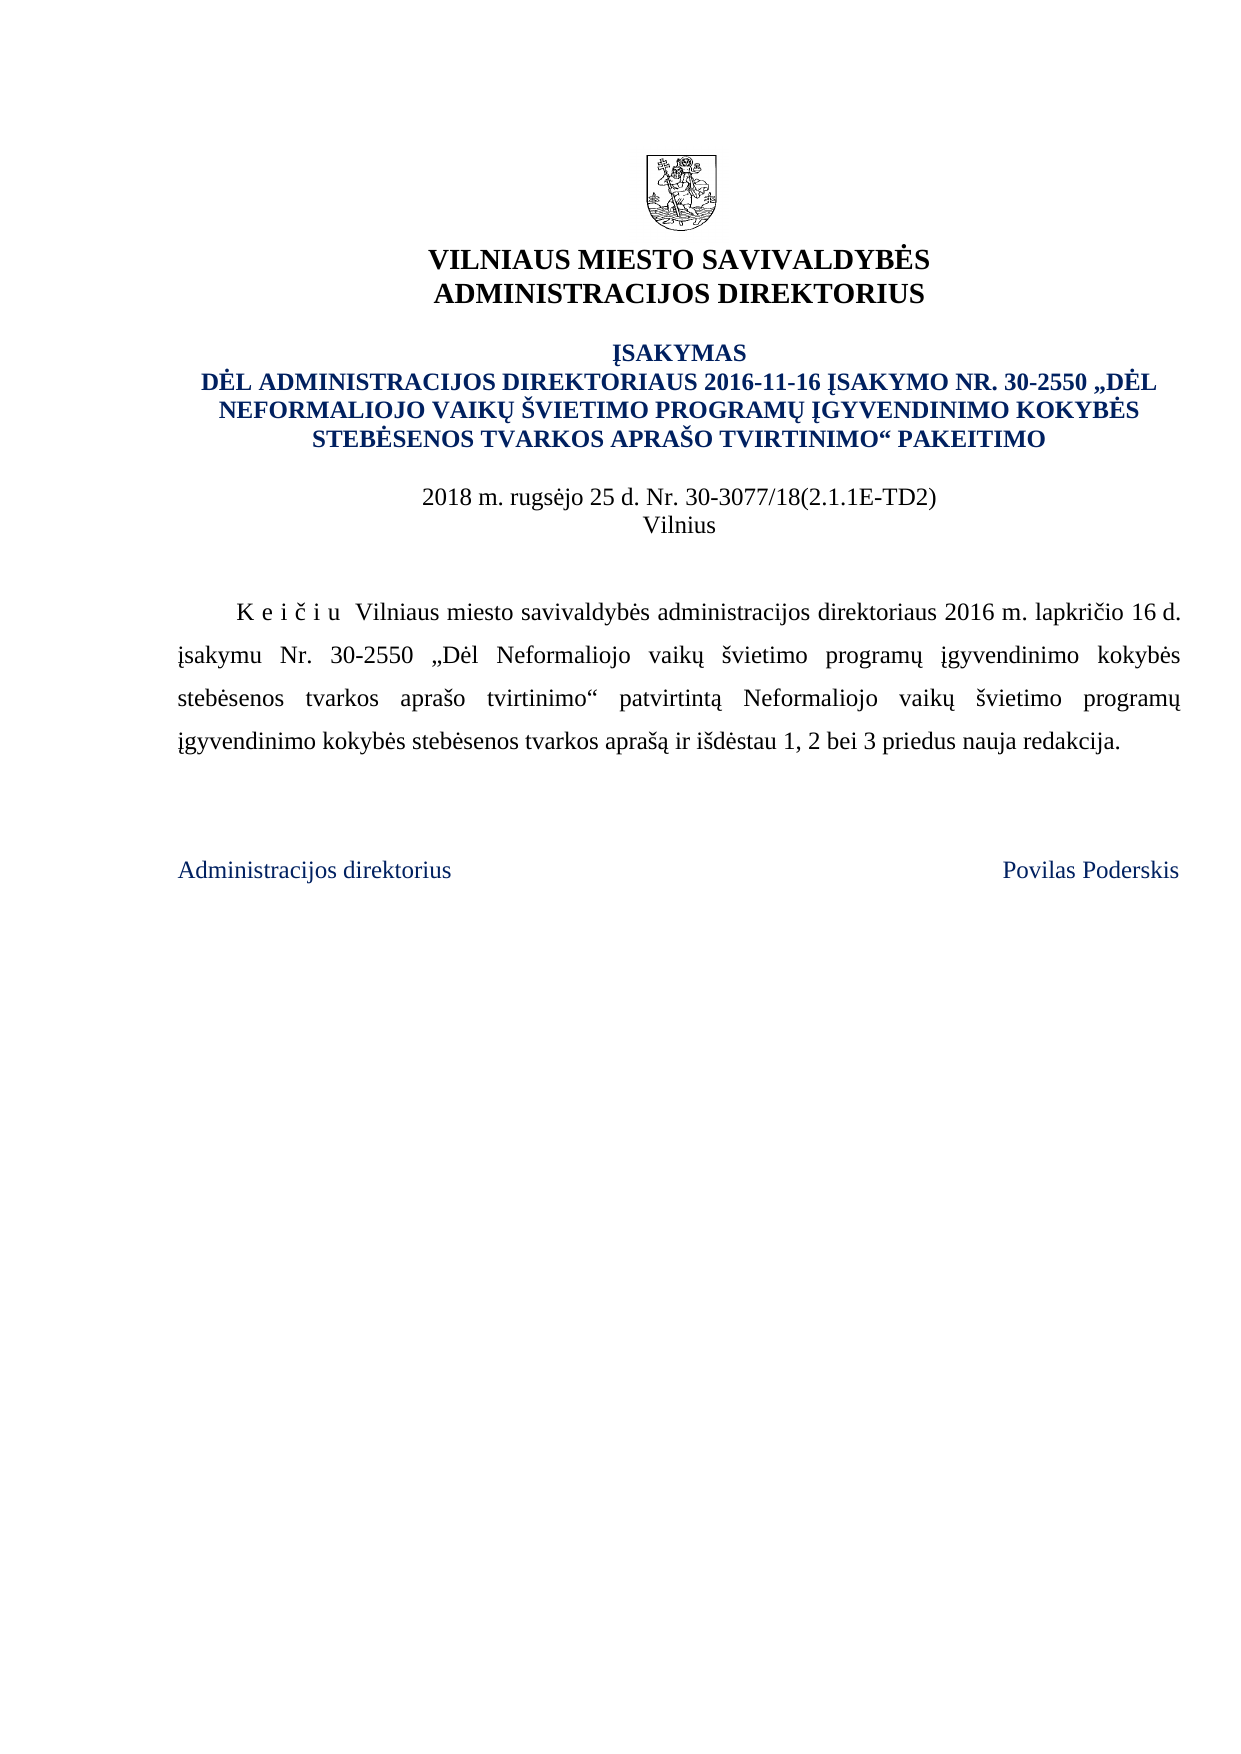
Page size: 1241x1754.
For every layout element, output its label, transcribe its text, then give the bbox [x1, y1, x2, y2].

text Administracijos direktorius Povilas Poderskis [177, 856, 1181, 884]
text Vilnius [177, 511, 1181, 539]
text 2018 m. rugsėjo 25 d. Nr. 30-3077/18(2.1.1E-TD2) [177, 482, 1181, 511]
text DĖL ADMINISTRACIJOS DIREKTORIAUS 2016-11-16 ĮSAKYMO NR. 30-2550 „DĖL NEFORMALIOJO VAIKŲ ŠVIETIMO PROGRAMŲ ĮGYVENDINIMO KOKYBĖS STEBĖSENOS TVARKOS APRAŠO TVIRTINIMO“ PAKEITIMO [177, 367, 1181, 453]
text K e i č i u Vilniaus miesto savivaldybės administracijos direktoriaus 2016 m. lapkričio 16 d. įsakymu Nr. 30-2550 „Dėl Neformaliojo vaikų švietimo programų įgyvendinimo kokybės stebėsenos tvarkos aprašo tvirtinimo“ patvirtintą Neformaliojo vaikų švietimo programų įgyvendinimo kokybės stebėsenos tvarkos aprašą ir išdėstau 1, 2 bei 3 priedus nauja redakcija. [177, 597, 1181, 755]
text ADMINISTRACIJOS DIREKTORIUS [177, 276, 1181, 309]
text ĮSAKYMAS [177, 338, 1181, 367]
text VILNIAUS MIESTO SAVIVALDYBĖS [177, 242, 1181, 276]
